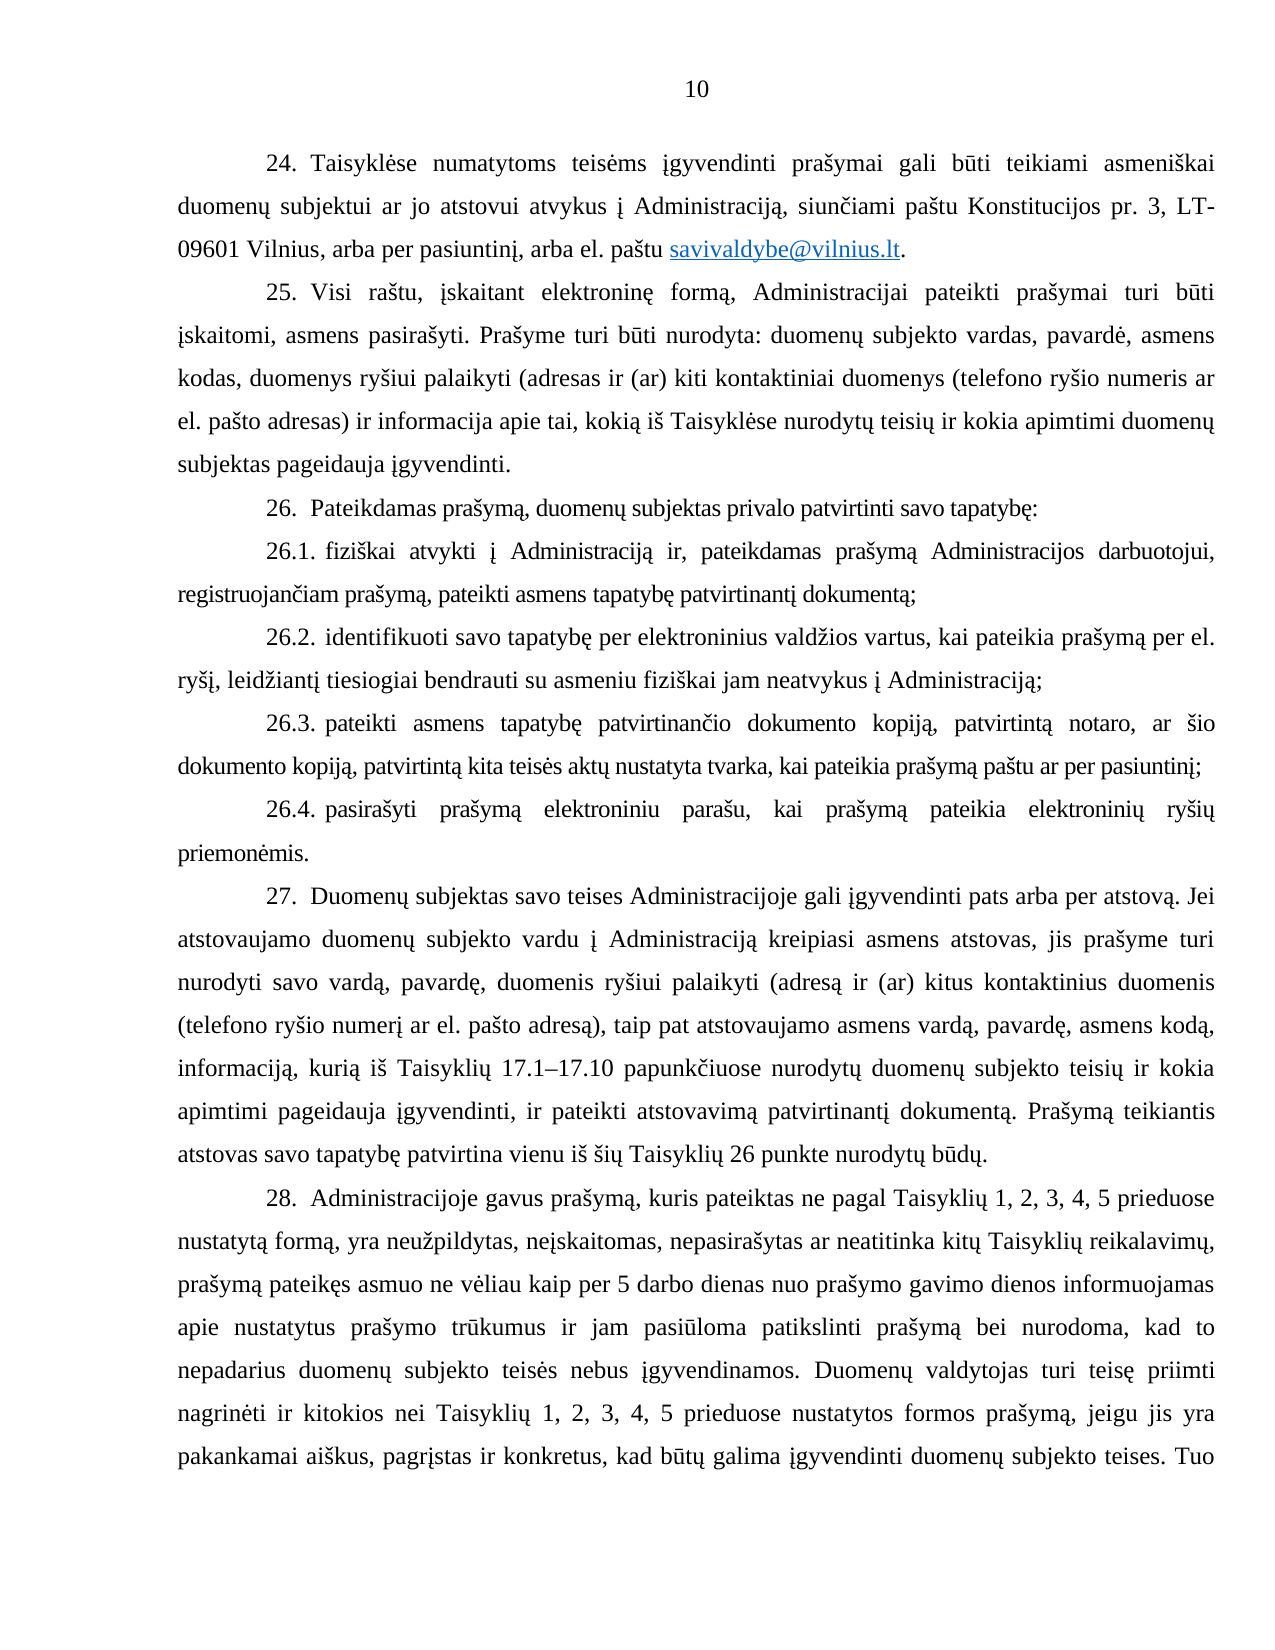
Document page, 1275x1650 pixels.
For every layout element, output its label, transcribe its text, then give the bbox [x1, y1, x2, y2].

text 28. Administracijoje gavus prašymą, kuris pateiktas ne pagal Taisyklių 1, 2, 3, 4, 5 prieduose nustatytą formą, yra neužpildytas, neįskaitomas, nepasirašytas ar neatitinka kitų Taisyklių reikalavimų, prašymą pateikęs asmuo ne vėliau kaip per 5 darbo dienas nuo prašymo gavimo dienos informuojamas apie nustatytus prašymo trūkumus ir jam pasiūloma patikslinti prašymą bei nurodoma, kad to nepadarius duomenų subjekto teisės nebus įgyvendinamos. Duomenų valdytojas turi teisę priimti nagrinėti ir kitokios nei Taisyklių 1, 2, 3, 4, 5 prieduose nustatytos formos prašymą, jeigu jis yra pakankamai aiškus, pagrįstas ir konkretus, kad būtų galima įgyvendinti duomenų subjekto teises. Tuo [177, 1183, 1216, 1470]
text 26.1. fiziškai atvykti į Administraciją ir, pateikdamas prašymą Administracijos darbuotojui, registruojančiam prašymą, pateikti asmens tapatybę patvirtinantį dokumentą; [177, 536, 1216, 608]
text 27. Duomenų subjektas savo teises Administracijoje gali įgyvendinti pats arba per atstovą. Jei atstovaujamo duomenų subjekto vardu į Administraciją kreipiasi asmens atstovas, jis prašyme turi nurodyti savo vardą, pavardę, duomenis ryšiui palaikyti (adresą ir (ar) kitus kontaktinius duomenis (telefono ryšio numerį ar el. pašto adresą), taip pat atstovaujamo asmens vardą, pavardę, asmens kodą, informaciją, kurią iš Taisyklių 17.1–17.10 papunkčiuose nurodytų duomenų subjekto teisių ir kokia apimtimi pageidauja įgyvendinti, ir pateikti atstovavimą patvirtinantį dokumentą. Prašymą teikiantis atstovas savo tapatybę patvirtina vienu iš šių Taisyklių 26 punkte nurodytų būdų. [177, 881, 1216, 1168]
text 26. Pateikdamas prašymą, duomenų subjektas privalo patvirtinti savo tapatybę: [177, 493, 1216, 521]
text 24. Taisyklėse numatytoms teisėms įgyvendinti prašymai gali būti teikiami asmeniškai duomenų subjektui ar jo atstovui atvykus į Administraciją, siunčiami paštu Konstitucijos pr. 3, LT-09601 Vilnius, arba per pasiuntinį, arba el. paštu savivaldybe@vilnius.lt. [177, 148, 1216, 263]
text 25. Visi raštu, įskaitant elektroninę formą, Administracijai pateikti prašymai turi būti įskaitomi, asmens pasirašyti. Prašyme turi būti nurodyta: duomenų subjekto vardas, pavardė, asmens kodas, duomenys ryšiui palaikyti (adresas ir (ar) kiti kontaktiniai duomenys (telefono ryšio numeris ar el. pašto adresas) ir informacija apie tai, kokią iš Taisyklėse nurodytų teisių ir kokia apimtimi duomenų subjektas pageidauja įgyvendinti. [177, 277, 1216, 478]
text 26.2. identifikuoti savo tapatybę per elektroninius valdžios vartus, kai pateikia prašymą per el. ryšį, leidžiantį tiesiogiai bendrauti su asmeniu fiziškai jam neatvykus į Administraciją; [177, 622, 1216, 694]
text 26.4. pasirašyti prašymą elektroniniu parašu, kai prašymą pateikia elektroninių ryšių priemonėmis. [177, 794, 1216, 866]
text 26.3. pateikti asmens tapatybę patvirtinančio dokumento kopiją, patvirtintą notaro, ar šio dokumento kopiją, patvirtintą kita teisės aktų nustatyta tvarka, kai pateikia prašymą paštu ar per pasiuntinį; [177, 708, 1216, 780]
